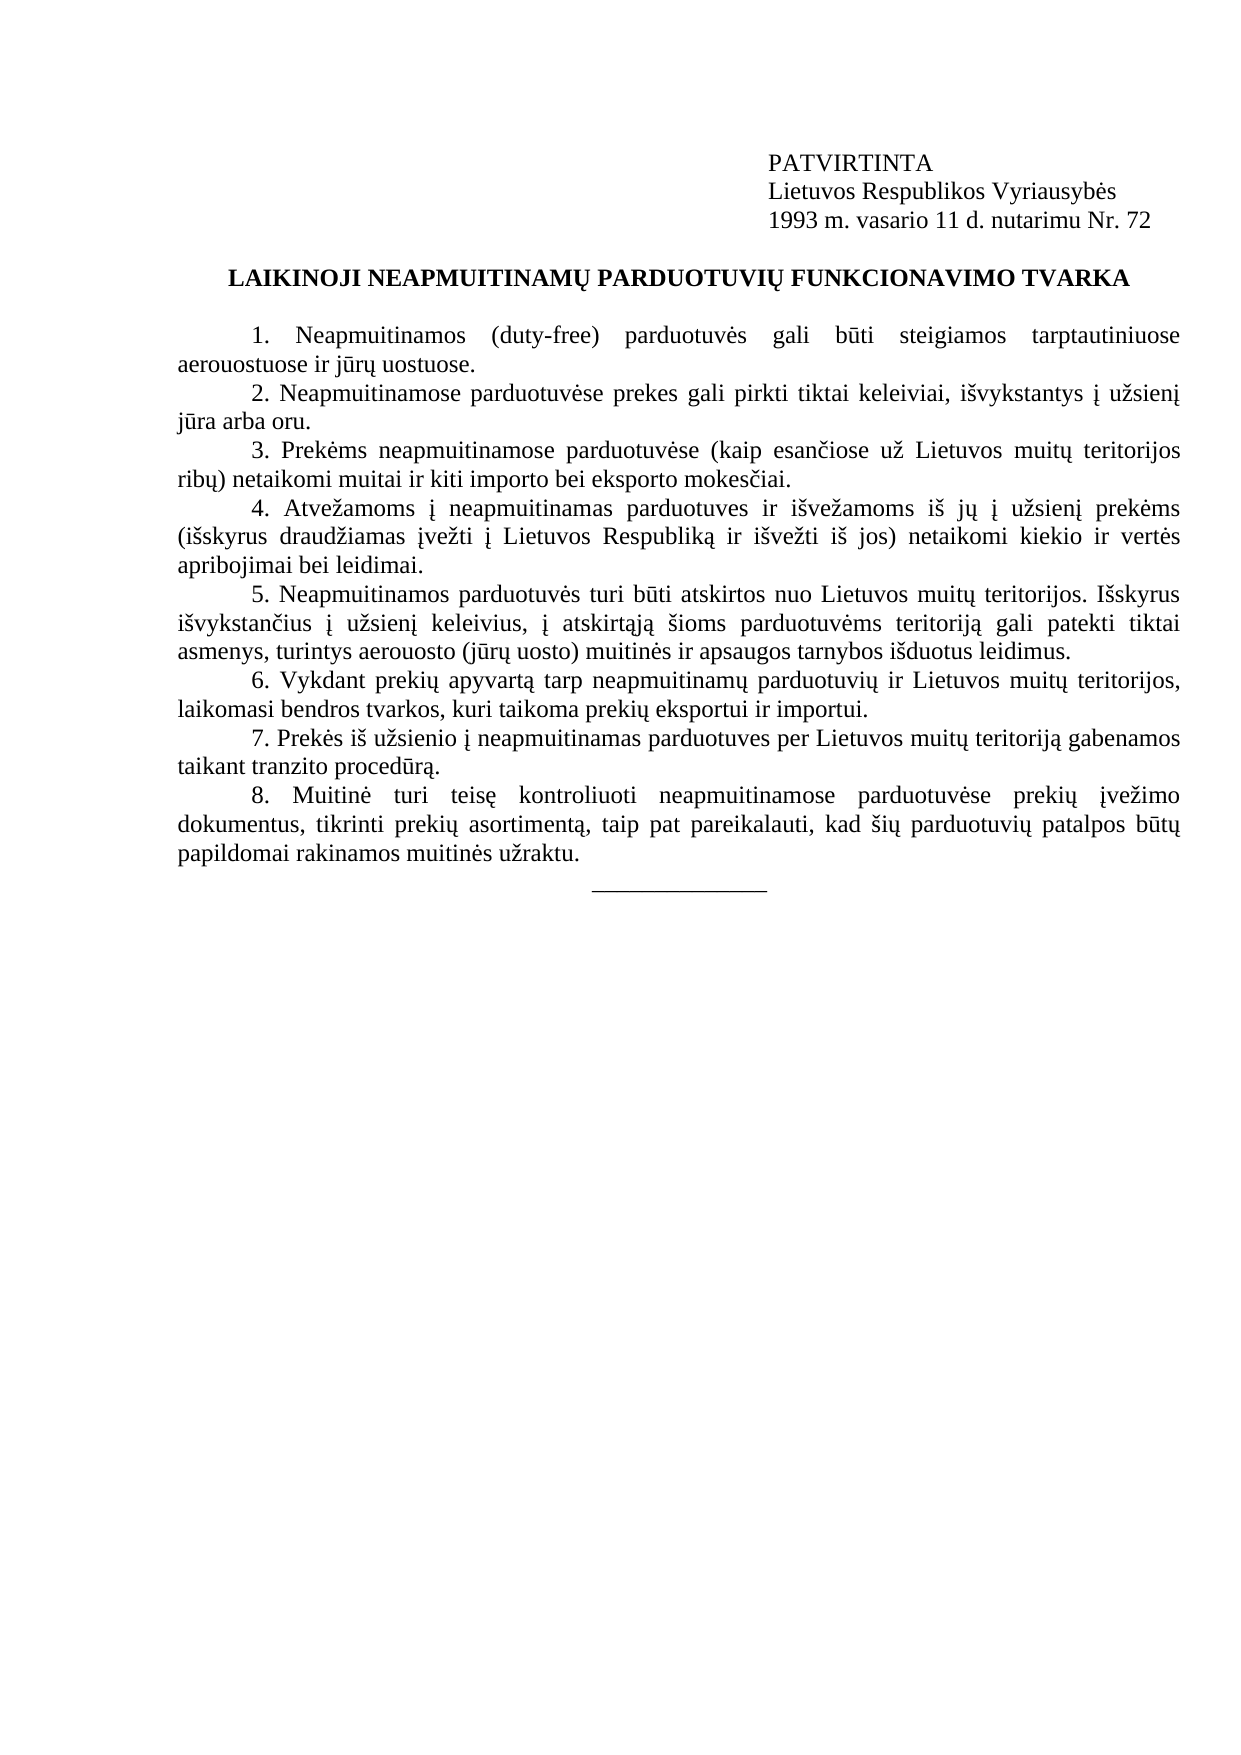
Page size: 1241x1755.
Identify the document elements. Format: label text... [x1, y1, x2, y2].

text 8. Muitinė turi teisę kontroliuoti neapmuitinamose parduotuvėse prekių įvežimo dokumentus, tikrinti prekių asortimentą, taip pat pareikalauti, kad šių parduotuvių patalpos būtų papildomai rakinamos muitinės užraktu. [177, 780, 1181, 866]
text 6. Vykdant prekių apyvartą tarp neapmuitinamų parduotuvių ir Lietuvos muitų teritorijos, laikomasi bendros tvarkos, kuri taikoma prekių eksportui ir importui. [177, 665, 1181, 723]
text ______________ [177, 866, 1181, 895]
text 2. Neapmuitinamose parduotuvėse prekes gali pirkti tiktai keleiviai, išvykstantys į užsienį jūra arba oru. [177, 378, 1181, 435]
text 3. Prekėms neapmuitinamose parduotuvėse (kaip esančiose už Lietuvos muitų teritorijos ribų) netaikomi muitai ir kiti importo bei eksporto mokesčiai. [177, 435, 1181, 493]
text Laikinoji neapmuitinamų parduotuvių funkcionavimo tvarka [177, 263, 1181, 291]
text 1. Neapmuitinamos (duty-free) parduotuvės gali būti steigiamos tarptautiniuose aerouostuose ir jūrų uostuose. [177, 320, 1181, 378]
text 4. Atvežamoms į neapmuitinamas parduotuves ir išvežamoms iš jų į užsienį prekėms (išskyrus draudžiamas įvežti į Lietuvos Respubliką ir išvežti iš jos) netaikomi kiekio ir vertės apribojimai bei leidimai. [177, 493, 1181, 579]
text PATVIRTINTA [177, 148, 1181, 176]
text Lietuvos Respublikos Vyriausybės [177, 176, 1181, 205]
text 1993 m. vasario 11 d. nutarimu Nr. 72 [177, 205, 1181, 234]
text 5. Neapmuitinamos parduotuvės turi būti atskirtos nuo Lietuvos muitų teritorijos. Išskyrus išvykstančius į užsienį keleivius, į atskirtąją šioms parduotuvėms teritoriją gali patekti tiktai asmenys, turintys aerouosto (jūrų uosto) muitinės ir apsaugos tarnybos išduotus leidimus. [177, 579, 1181, 665]
text 7. Prekės iš užsienio į neapmuitinamas parduotuves per Lietuvos muitų teritoriją gabenamos taikant tranzito procedūrą. [177, 723, 1181, 780]
